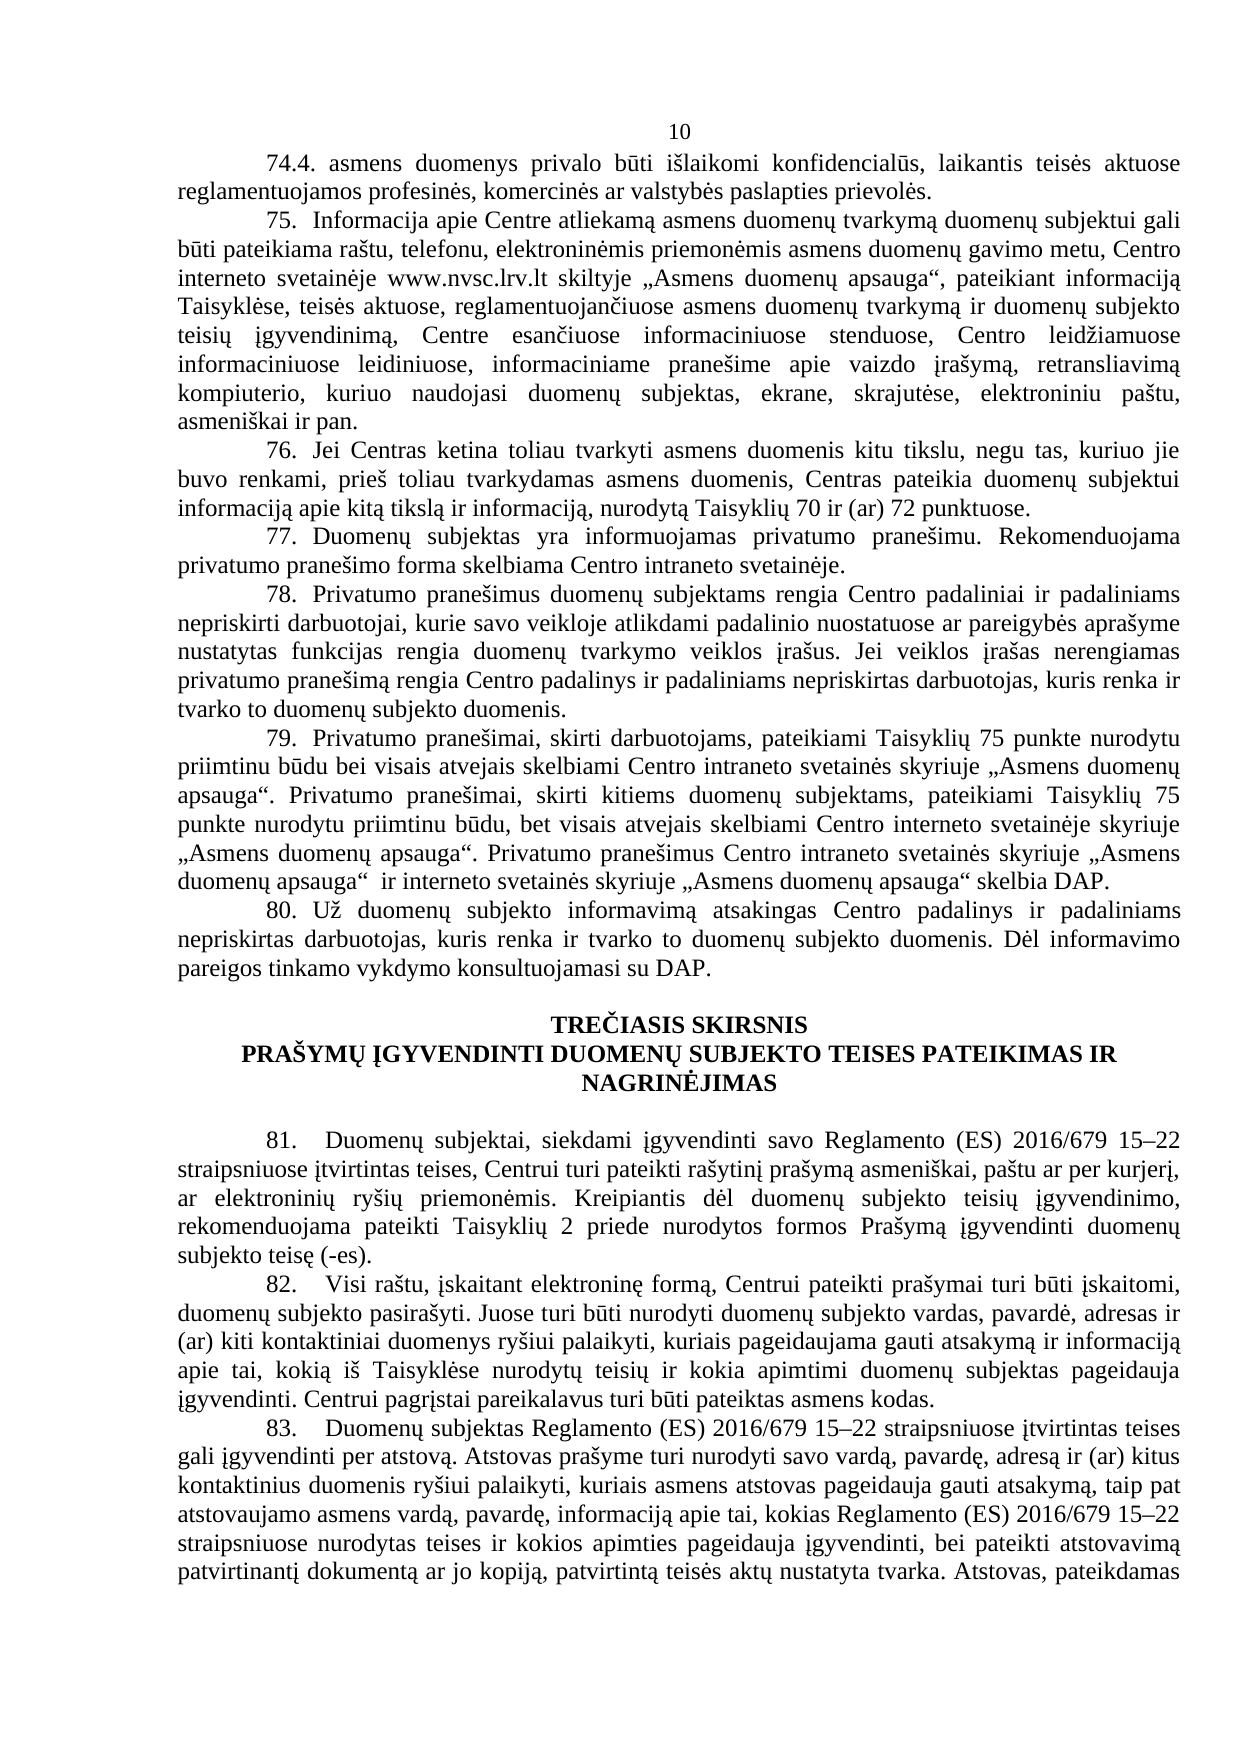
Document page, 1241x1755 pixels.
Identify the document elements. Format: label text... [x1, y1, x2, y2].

text 79. Privatumo pranešimai, skirti darbuotojams, pateikiami Taisyklių 75 punkte nurodytu priimtinu būdu bei visais atvejais skelbiami Centro intraneto svetainės skyriuje „Asmens duomenų apsauga“. Privatumo pranešimai, skirti kitiems duomenų subjektams, pateikiami Taisyklių 75 punkte nurodytu priimtinu būdu, bet visais atvejais skelbiami Centro interneto svetainėje skyriuje „Asmens duomenų apsauga“. Privatumo pranešimus Centro intraneto svetainės skyriuje „Asmens duomenų apsauga“ ir interneto svetainės skyriuje „Asmens duomenų apsauga“ skelbia DAP. [177, 723, 1181, 895]
text 75. Informacija apie Centre atliekamą asmens duomenų tvarkymą duomenų subjektui gali būti pateikiama raštu, telefonu, elektroninėmis priemonėmis asmens duomenų gavimo metu, Centro interneto svetainėje www.nvsc.lrv.lt skiltyje „Asmens duomenų apsauga“, pateikiant informaciją Taisyklėse, teisės aktuose, reglamentuojančiuose asmens duomenų tvarkymą ir duomenų subjekto teisių įgyvendinimą, Centre esančiuose informaciniuose stenduose, Centro leidžiamuose informaciniuose leidiniuose, informaciniame pranešime apie vaizdo įrašymą, retransliavimą kompiuterio, kuriuo naudojasi duomenų subjektas, ekrane, skrajutėse, elektroniniu paštu, asmeniškai ir pan. [177, 205, 1181, 435]
text 76. Jei Centras ketina toliau tvarkyti asmens duomenis kitu tikslu, negu tas, kuriuo jie buvo renkami, prieš toliau tvarkydamas asmens duomenis, Centras pateikia duomenų subjektui informaciją apie kitą tikslą ir informaciją, nurodytą Taisyklių 70 ir (ar) 72 punktuose. [177, 435, 1181, 521]
text 77. Duomenų subjektas yra informuojamas privatumo pranešimu. Rekomenduojama privatumo pranešimo forma skelbiama Centro intraneto svetainėje. [177, 521, 1181, 579]
text 74.4. asmens duomenys privalo būti išlaikomi konfidencialūs, laikantis teisės aktuose reglamentuojamos profesinės, komercinės ar valstybės paslapties prievolės. [177, 148, 1181, 205]
text 83. Duomenų subjektas Reglamento (ES) 2016/679 15–22 straipsniuose įtvirtintas teises gali įgyvendinti per atstovą. Atstovas prašyme turi nurodyti savo vardą, pavardę, adresą ir (ar) kitus kontaktinius duomenis ryšiui palaikyti, kuriais asmens atstovas pageidauja gauti atsakymą, taip pat atstovaujamo asmens vardą, pavardę, informaciją apie tai, kokias Reglamento (ES) 2016/679 15–22 straipsniuose nurodytas teises ir kokios apimties pageidauja įgyvendinti, bei pateikti atstovavimą patvirtinantį dokumentą ar jo kopiją, patvirtintą teisės aktų nustatyta tvarka. Atstovas, pateikdamas [177, 1413, 1181, 1585]
text 80. Už duomenų subjekto informavimą atsakingas Centro padalinys ir padaliniams nepriskirtas darbuotojas, kuris renka ir tvarko to duomenų subjekto duomenis. Dėl informavimo pareigos tinkamo vykdymo konsultuojamasi su DAP. [177, 895, 1181, 981]
text 81. Duomenų subjektai, siekdami įgyvendinti savo Reglamento (ES) 2016/679 15–22 straipsniuose įtvirtintas teises, Centrui turi pateikti rašytinį prašymą asmeniškai, paštu ar per kurjerį, ar elektroninių ryšių priemonėmis. Kreipiantis dėl duomenų subjekto teisių įgyvendinimo, rekomenduojama pateikti Taisyklių 2 priede nurodytos formos Prašymą įgyvendinti duomenų subjekto teisę (-es). [177, 1125, 1181, 1269]
text 82. Visi raštu, įskaitant elektroninę formą, Centrui pateikti prašymai turi būti įskaitomi, duomenų subjekto pasirašyti. Juose turi būti nurodyti duomenų subjekto vardas, pavardė, adresas ir (ar) kiti kontaktiniai duomenys ryšiui palaikyti, kuriais pageidaujama gauti atsakymą ir informaciją apie tai, kokią iš Taisyklėse nurodytų teisių ir kokia apimtimi duomenų subjektas pageidauja įgyvendinti. Centrui pagrįstai pareikalavus turi būti pateiktas asmens kodas. [177, 1269, 1181, 1413]
text TREČIASIS SKIRSNIS [177, 1010, 1181, 1039]
text 78. Privatumo pranešimus duomenų subjektams rengia Centro padaliniai ir padaliniams nepriskirti darbuotojai, kurie savo veikloje atlikdami padalinio nuostatuose ar pareigybės aprašyme nustatytas funkcijas rengia duomenų tvarkymo veiklos įrašus. Jei veiklos įrašas nerengiamas privatumo pranešimą rengia Centro padalinys ir padaliniams nepriskirtas darbuotojas, kuris renka ir tvarko to duomenų subjekto duomenis. [177, 579, 1181, 723]
text PRAŠYMŲ ĮGYVENDINTI DUOMENŲ SUBJEKTO TEISES PATEIKIMAS IR NAGRINĖJIMAS [177, 1039, 1181, 1096]
